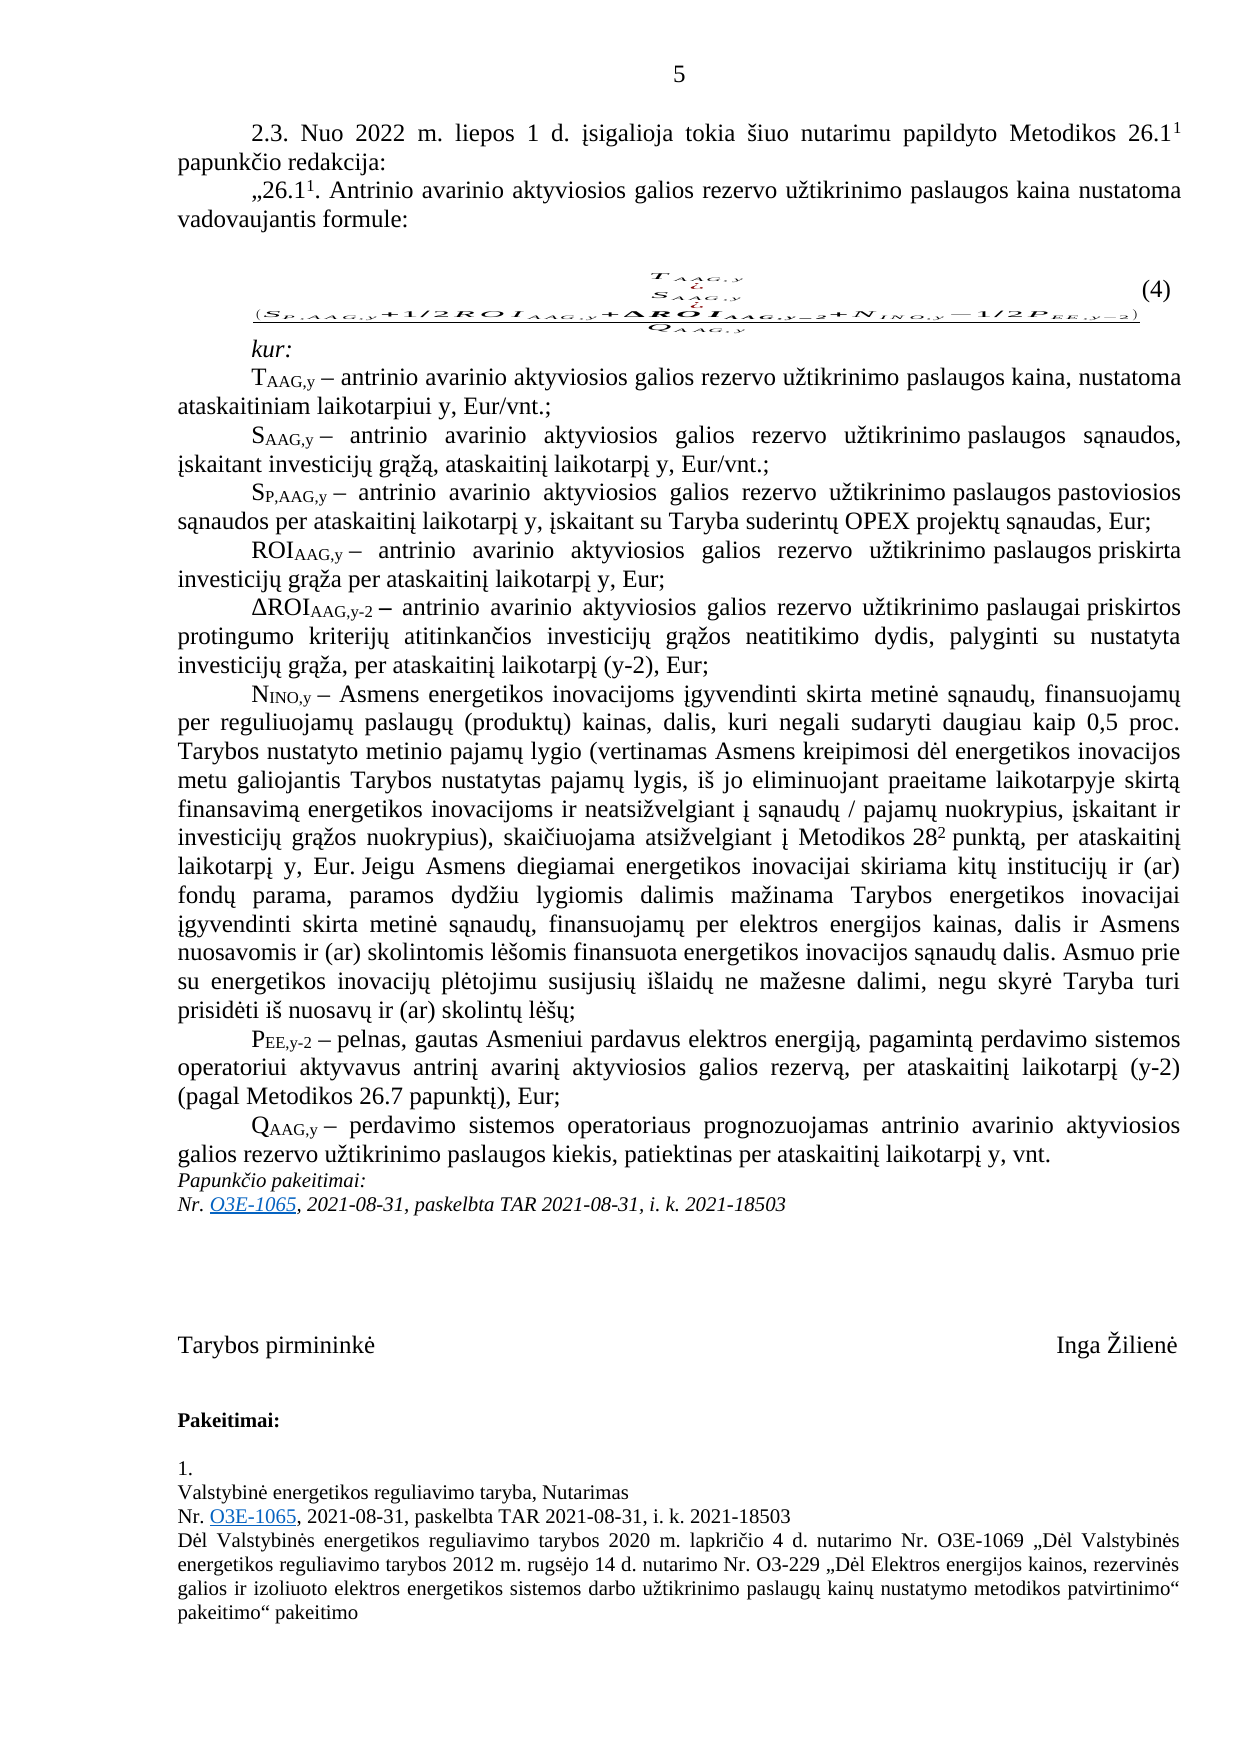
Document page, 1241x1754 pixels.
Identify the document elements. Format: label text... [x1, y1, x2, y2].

text 2.3. Nuo 2022 m. liepos 1 d. įsigalioja tokia šiuo nutarimu papildyto Metodikos 26.11 papunkčio redakcija: [177, 118, 1181, 176]
text 1. [177, 1456, 1181, 1480]
text ΔROIAAG,y-2 – antrinio avarinio aktyviosios galios rezervo užtikrinimo paslaugai priskirtos protingumo kriterijų atitinkančios investicijų grąžos neatitikimo dydis, palyginti su nustatyta investicijų grąža, per ataskaitinį laikotarpį (y-2), Eur; [177, 592, 1181, 679]
text ROIAAG,y – antrinio avarinio aktyviosios galios rezervo užtikrinimo paslaugos priskirta investicijų grąža per ataskaitinį laikotarpį y, Eur; [177, 535, 1181, 592]
text SP,AAG,y – antrinio avarinio aktyviosios galios rezervo užtikrinimo paslaugos pastoviosios sąnaudos per ataskaitinį laikotarpį y, įskaitant su Taryba suderintų OPEX projektų sąnaudas, Eur; [177, 477, 1181, 535]
text kur: [177, 334, 1181, 362]
text PEE,y-2 – pelnas, gautas Asmeniui pardavus elektros energiją, pagamintą perdavimo sistemos operatoriui aktyvavus antrinį avarinį aktyviosios galios rezervą, per ataskaitinį laikotarpį (y-2) (pagal Metodikos 26.7 papunktį), Eur; [177, 1024, 1181, 1110]
text (4) [177, 262, 1181, 334]
text SAAG,y – antrinio avarinio aktyviosios galios rezervo užtikrinimo paslaugos sąnaudos, įskaitant investicijų grąžą, ataskaitinį laikotarpį y, Eur/vnt.; [177, 420, 1181, 477]
text QAAG,y – perdavimo sistemos operatoriaus prognozuojamas antrinio avarinio aktyviosios galios rezervo užtikrinimo paslaugos kiekis, patiektinas per ataskaitinį laikotarpį y, vnt. [177, 1110, 1181, 1167]
text Nr. O3E-1065, 2021-08-31, paskelbta TAR 2021-08-31, i. k. 2021-18503 [177, 1504, 1181, 1528]
text Dėl Valstybinės energetikos reguliavimo tarybos 2020 m. lapkričio 4 d. nutarimo Nr. O3E-1069 „Dėl Valstybinės energetikos reguliavimo tarybos 2012 m. rugsėjo 14 d. nutarimo Nr. O3-229 „Dėl Elektros energijos kainos, rezervinės galios ir izoliuoto elektros energetikos sistemos darbo užtikrinimo paslaugų kainų nustatymo metodikos patvirtinimo“ pakeitimo“ pakeitimo [177, 1528, 1181, 1624]
text Pakeitimai: [177, 1407, 1181, 1432]
text Valstybinė energetikos reguliavimo taryba, Nutarimas [177, 1480, 1181, 1504]
text Tarybos pirmininkė Inga Žilienė [177, 1331, 1181, 1359]
text Papunkčio pakeitimai: [177, 1167, 1181, 1192]
text NINO,y – Asmens energetikos inovacijoms įgyvendinti skirta metinė sąnaudų, finansuojamų per reguliuojamų paslaugų (produktų) kainas, dalis, kuri negali sudaryti daugiau kaip 0,5 proc. Tarybos nustatyto metinio pajamų lygio (vertinamas Asmens kreipimosi dėl energetikos inovacijos metu galiojantis Tarybos nustatytas pajamų lygis, iš jo eliminuojant praeitame laikotarpyje skirtą finansavimą energetikos inovacijoms ir neatsižvelgiant į sąnaudų / pajamų nuokrypius, įskaitant ir investicijų grąžos nuokrypius), skaičiuojama atsižvelgiant į Metodikos 282 punktą, per ataskaitinį laikotarpį y, Eur. Jeigu Asmens diegiamai energetikos inovacijai skiriama kitų institucijų ir (ar) fondų parama, paramos dydžiu lygiomis dalimis mažinama Tarybos energetikos inovacijai įgyvendinti skirta metinė sąnaudų, finansuojamų per elektros energijos kainas, dalis ir Asmens nuosavomis ir (ar) skolintomis lėšomis finansuota energetikos inovacijos sąnaudų dalis. Asmuo prie su energetikos inovacijų plėtojimu susijusių išlaidų ne mažesne dalimi, negu skyrė Taryba turi prisidėti iš nuosavų ir (ar) skolintų lėšų; [177, 679, 1181, 1024]
text TAAG,y – antrinio avarinio aktyviosios galios rezervo užtikrinimo paslaugos kaina, nustatoma ataskaitiniam laikotarpiui y, Eur/vnt.; [177, 362, 1181, 420]
text „26.11. Antrinio avarinio aktyviosios galios rezervo užtikrinimo paslaugos kaina nustatoma vadovaujantis formule: [177, 176, 1181, 233]
text Nr. O3E-1065, 2021-08-31, paskelbta TAR 2021-08-31, i. k. 2021-18503 [177, 1192, 1181, 1216]
